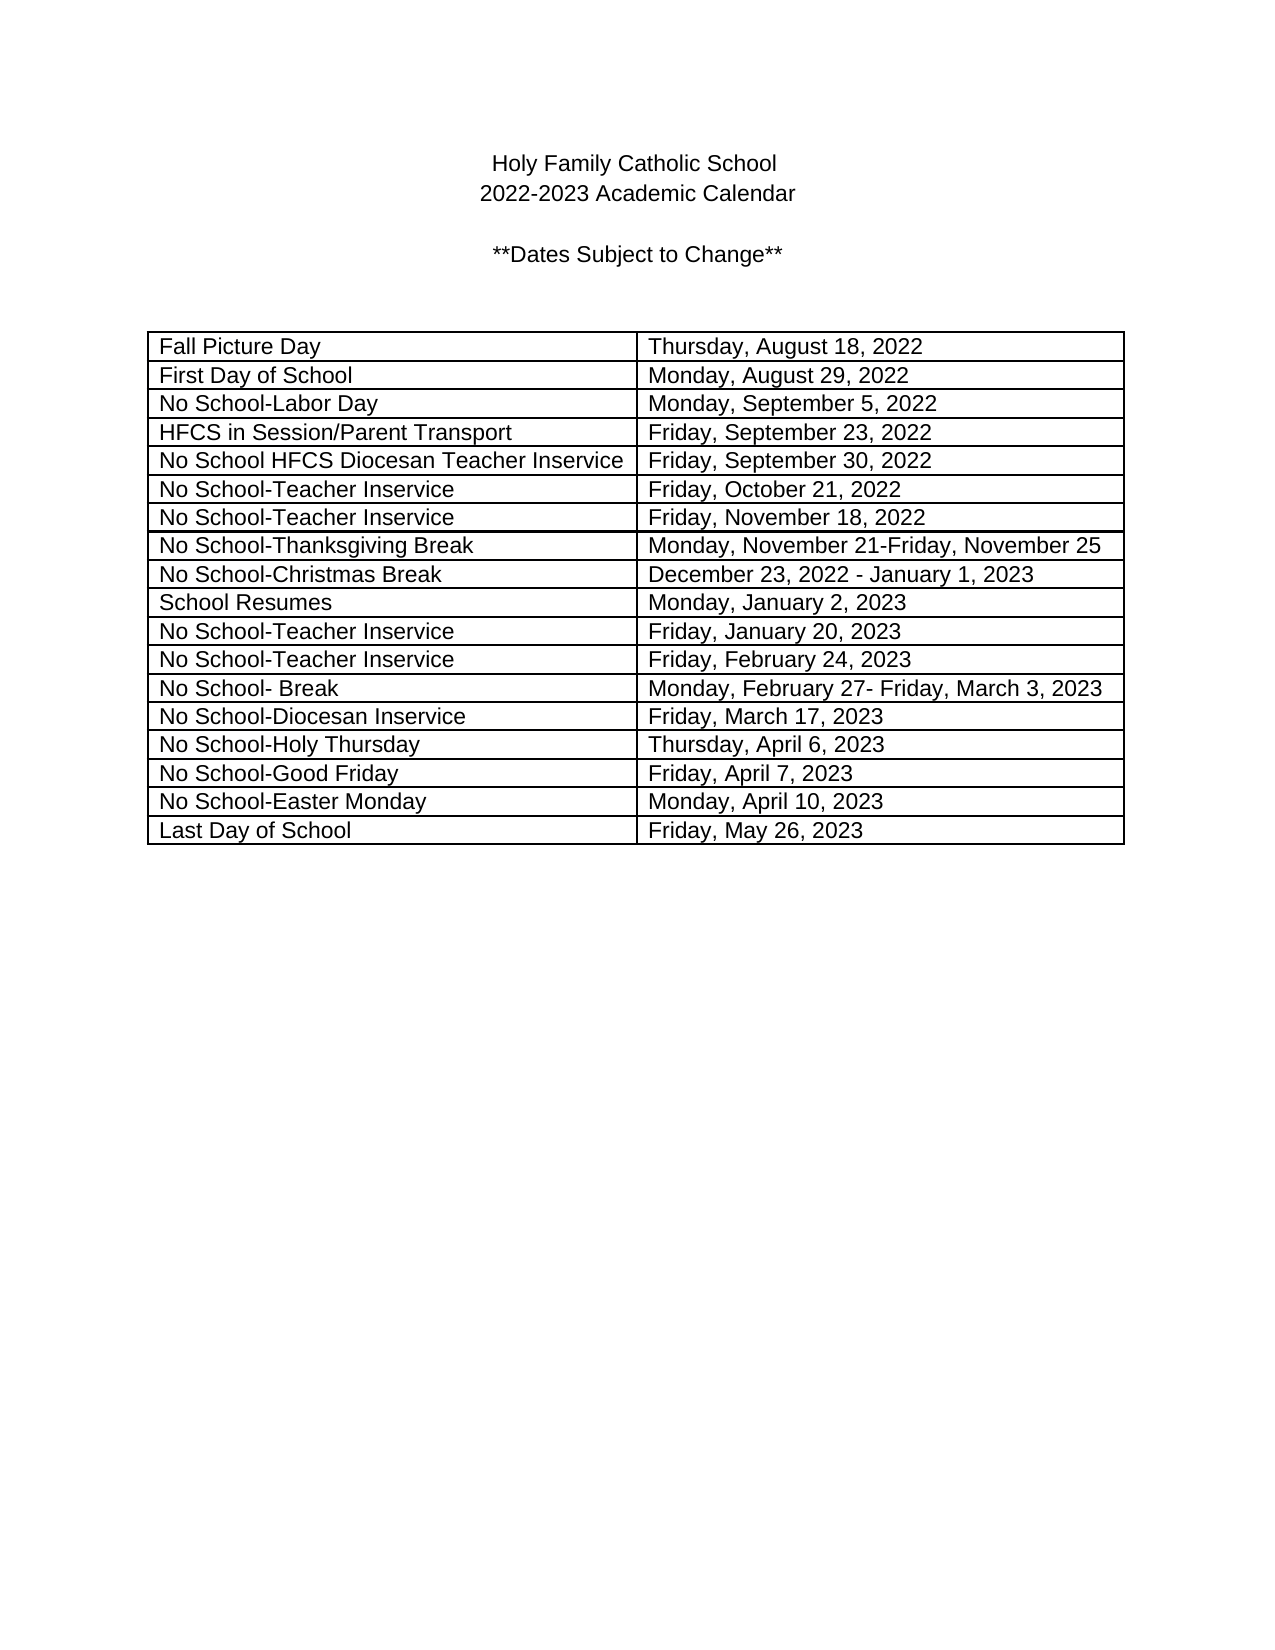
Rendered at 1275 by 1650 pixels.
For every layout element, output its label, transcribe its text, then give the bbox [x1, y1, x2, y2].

text 2022-2023 Academic Calendar [150, 180, 1125, 207]
text **Dates Subject to Change** [150, 241, 1125, 267]
table_cell School Resumes [625, 589, 636, 616]
text Holy Family Catholic School [150, 150, 1125, 176]
